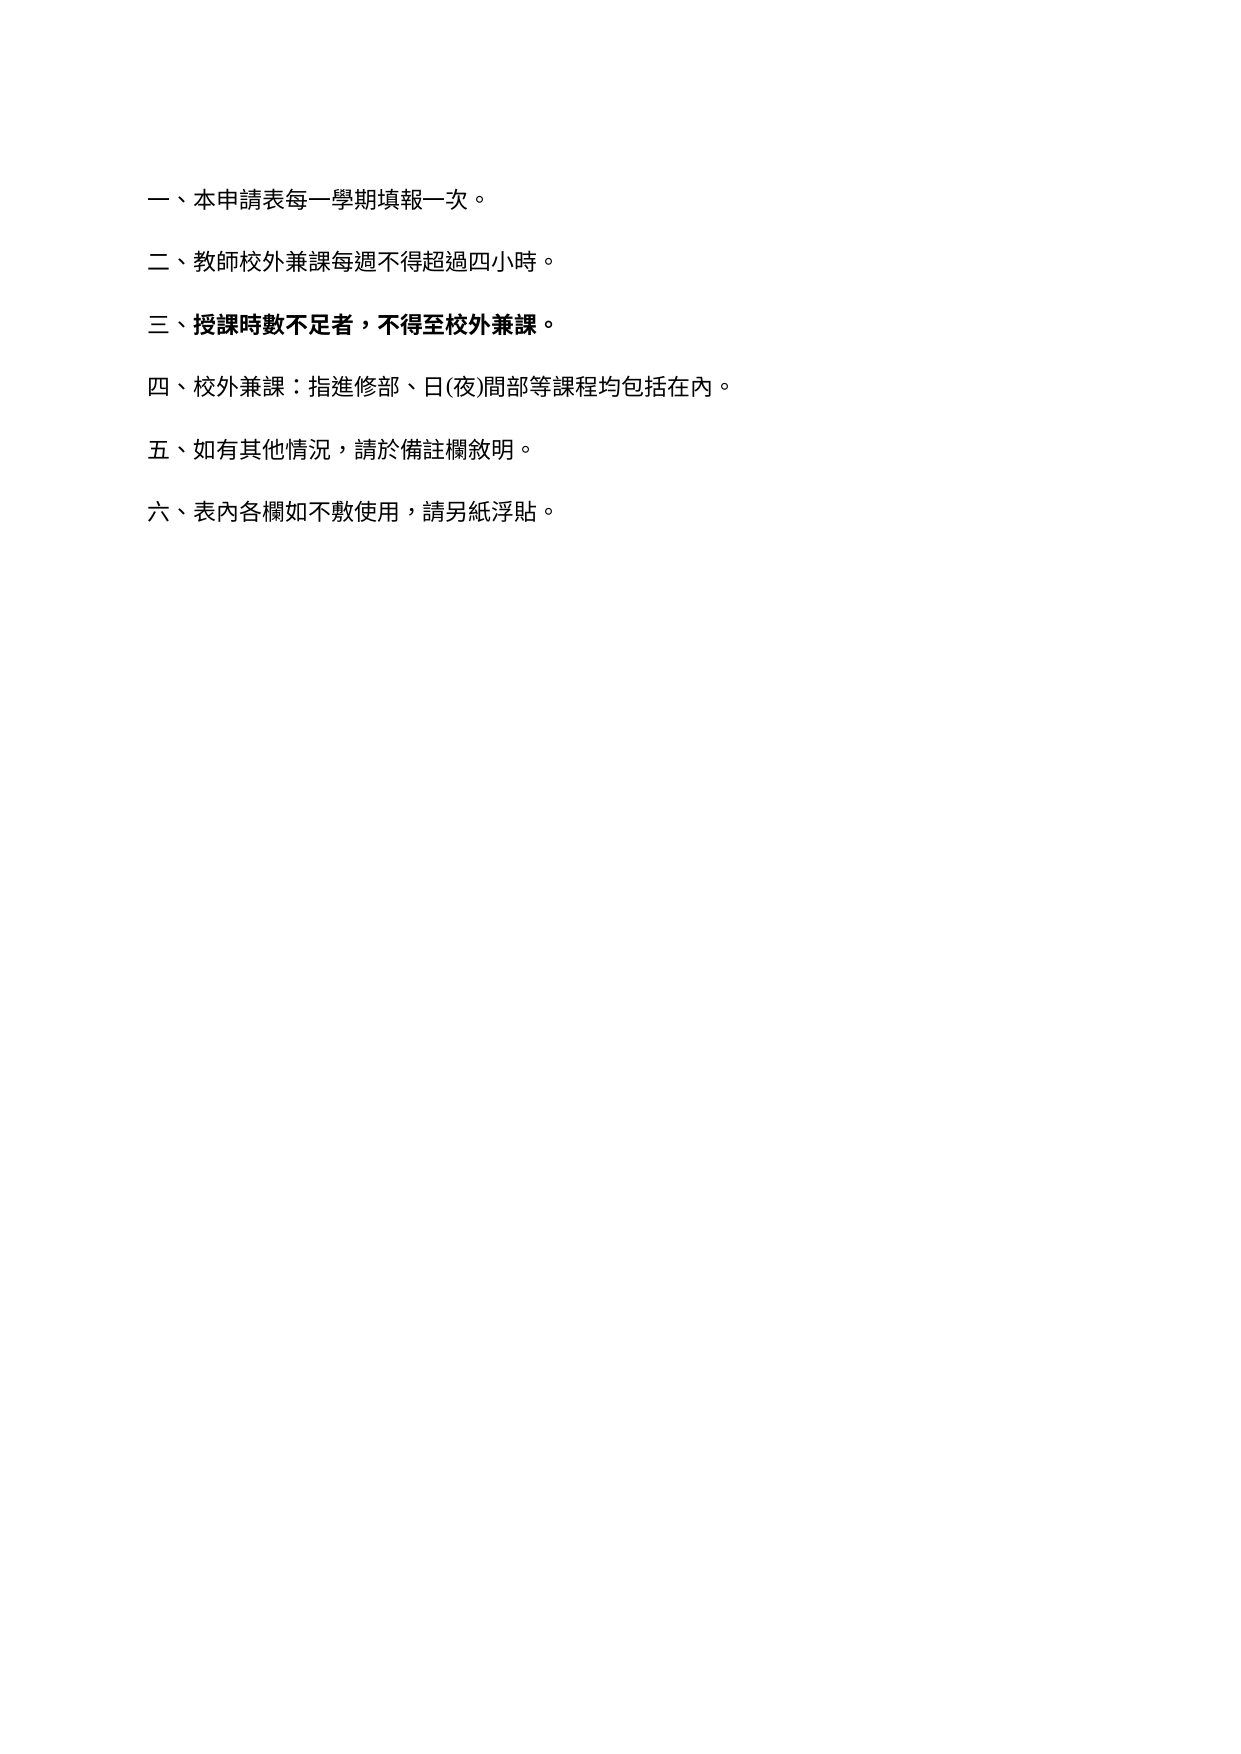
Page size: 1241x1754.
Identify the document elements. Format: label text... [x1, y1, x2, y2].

text 五、如有其他情況，請於備註欄敘明。 [148, 406, 1092, 469]
text 一、本申請表每一學期填報一次。 [148, 156, 1092, 219]
text 二、教師校外兼課每週不得超過四小時。 [148, 219, 1092, 281]
text 三、授課時數不足者，不得至校外兼課。 [148, 281, 1092, 344]
text 六、表內各欄如不敷使用，請另紙浮貼。 [148, 469, 1092, 531]
text 四、校外兼課：指進修部、日(夜)間部等課程均包括在內。 [148, 344, 1092, 406]
